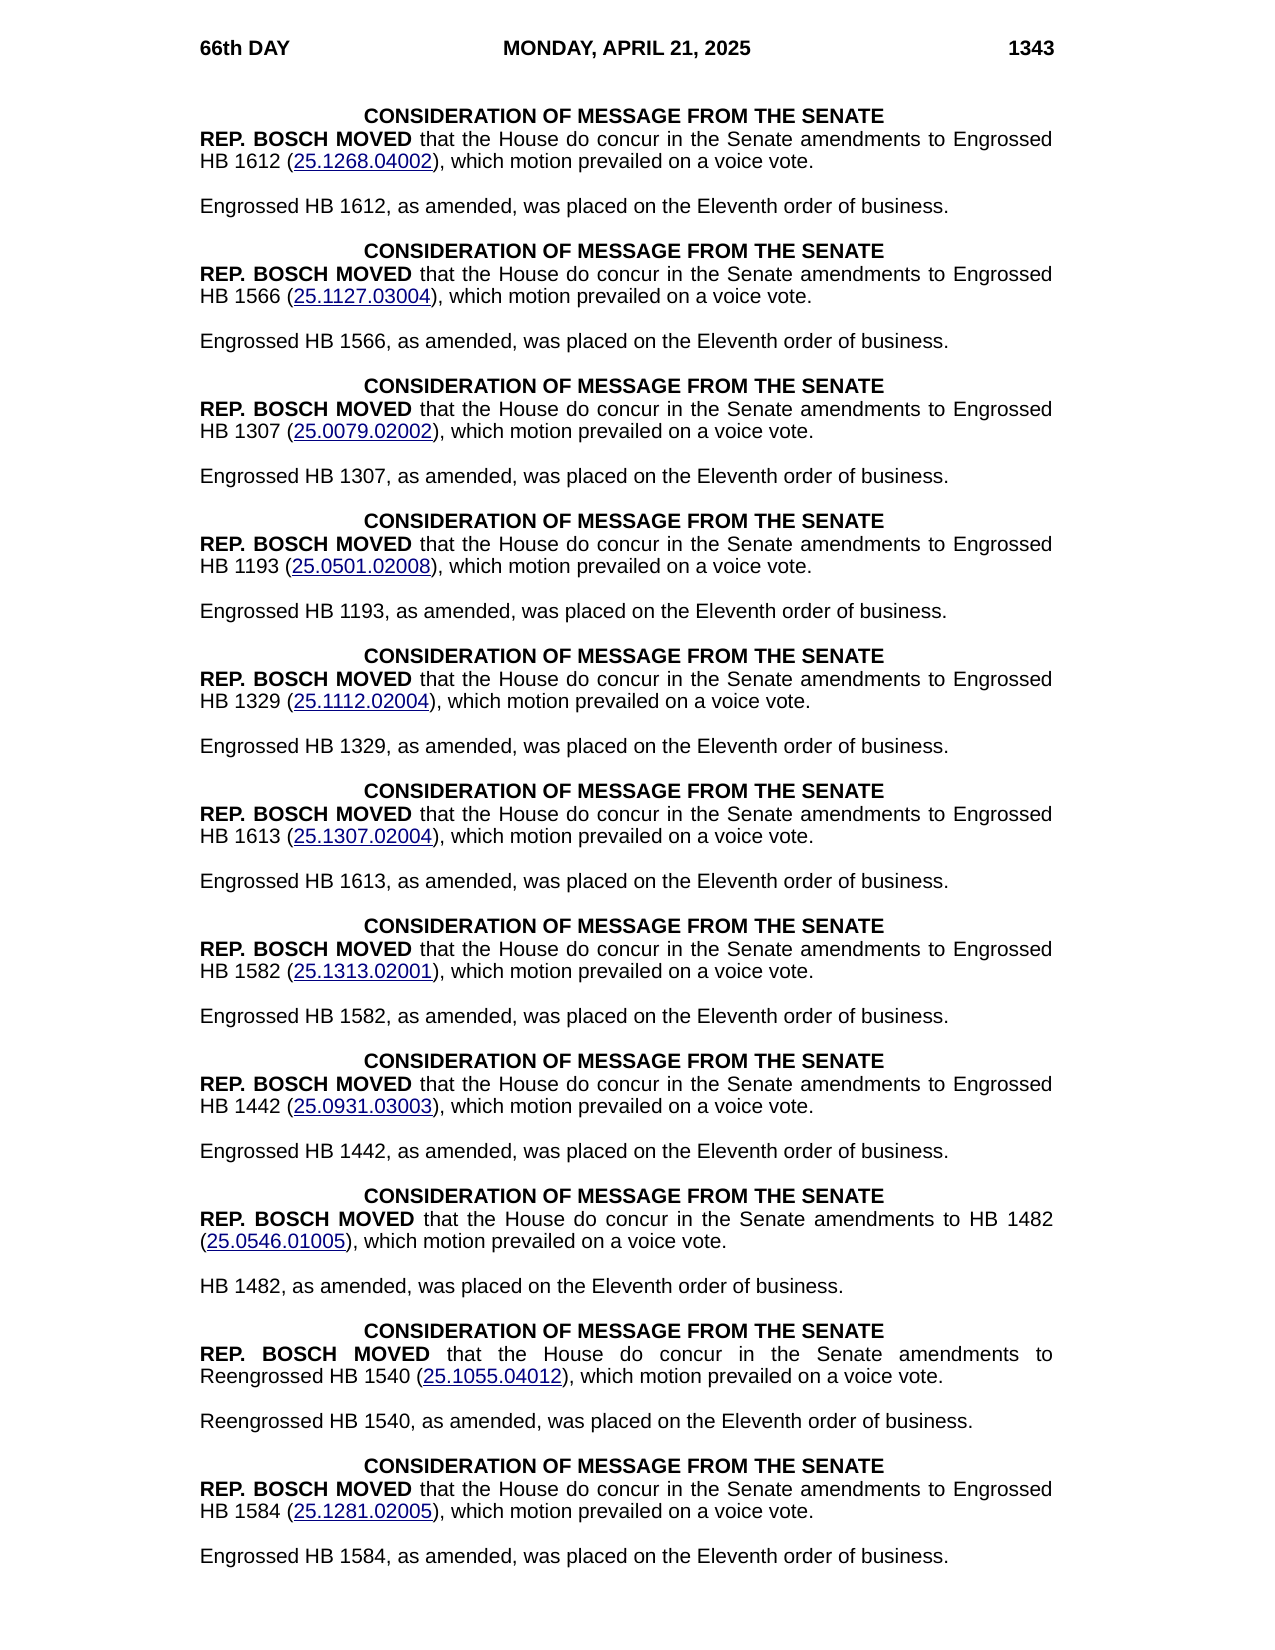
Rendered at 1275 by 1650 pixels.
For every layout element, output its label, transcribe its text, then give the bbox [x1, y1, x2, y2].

text [0, 0, 118, 66]
text Engrossed HB 1307, as amended, was placed on the Eleventh order of business. [199, 466, 1054, 488]
text CONSIDERATION OF MESSAGE FROM THE SENATE [199, 1186, 1054, 1208]
subtitle Page 1343 [9, 9, 109, 57]
text REP. BOSCH MOVED that the House do concur in the Senate amendments to HB 1482 (25.0546.01005), which motion prevailed on a voice vote. [199, 1208, 1054, 1253]
text REP. BOSCH MOVED that the House do concur in the Senate amendments to Engrossed HB 1307 (25.0079.02002), which motion prevailed on a voice vote. [199, 398, 1054, 443]
text Engrossed HB 1584, as amended, was placed on the Eleventh order of business. [199, 1546, 1054, 1568]
text CONSIDERATION OF MESSAGE FROM THE SENATE [199, 376, 1054, 398]
text CONSIDERATION OF MESSAGE FROM THE SENATE [199, 916, 1054, 938]
text Engrossed HB 1613, as amended, was placed on the Eleventh order of business. [199, 871, 1054, 893]
text CONSIDERATION OF MESSAGE FROM THE SENATE [199, 1321, 1054, 1343]
text Engrossed HB 1566, as amended, was placed on the Eleventh order of business. [199, 331, 1054, 353]
text REP. BOSCH MOVED that the House do concur in the Senate amendments to Engrossed HB 1582 (25.1313.02001), which motion prevailed on a voice vote. [199, 938, 1054, 983]
text CONSIDERATION OF MESSAGE FROM THE SENATE [199, 241, 1054, 263]
text CONSIDERATION OF MESSAGE FROM THE SENATE [199, 106, 1054, 128]
text CONSIDERATION OF MESSAGE FROM THE SENATE [199, 781, 1054, 803]
text CONSIDERATION OF MESSAGE FROM THE SENATE [199, 1051, 1054, 1073]
text REP. BOSCH MOVED that the House do concur in the Senate amendments to Engrossed HB 1193 (25.0501.02008), which motion prevailed on a voice vote. [199, 533, 1054, 578]
text REP. BOSCH MOVED that the House do concur in the Senate amendments to Reengrossed HB 1540 (25.1055.04012), which motion prevailed on a voice vote. [199, 1343, 1054, 1388]
text Engrossed HB 1442, as amended, was placed on the Eleventh order of business. [199, 1141, 1054, 1163]
text REP. BOSCH MOVED that the House do concur in the Senate amendments to Engrossed HB 1612 (25.1268.04002), which motion prevailed on a voice vote. [199, 128, 1054, 173]
text Engrossed HB 1193, as amended, was placed on the Eleventh order of business. [199, 601, 1054, 623]
text REP. BOSCH MOVED that the House do concur in the Senate amendments to Engrossed HB 1329 (25.1112.02004), which motion prevailed on a voice vote. [199, 668, 1054, 713]
text CONSIDERATION OF MESSAGE FROM THE SENATE [199, 511, 1054, 533]
text Reengrossed HB 1540, as amended, was placed on the Eleventh order of business. [199, 1411, 1054, 1433]
text HB 1482, as amended, was placed on the Eleventh order of business. [199, 1276, 1054, 1298]
text CONSIDERATION OF MESSAGE FROM THE SENATE [199, 646, 1054, 668]
text REP. BOSCH MOVED that the House do concur in the Senate amendments to Engrossed HB 1613 (25.1307.02004), which motion prevailed on a voice vote. [199, 803, 1054, 848]
text CONSIDERATION OF MESSAGE FROM THE SENATE [199, 1456, 1054, 1478]
text Engrossed HB 1582, as amended, was placed on the Eleventh order of business. [199, 1006, 1054, 1028]
text Engrossed HB 1329, as amended, was placed on the Eleventh order of business. [199, 736, 1054, 758]
text REP. BOSCH MOVED that the House do concur in the Senate amendments to Engrossed HB 1584 (25.1281.02005), which motion prevailed on a voice vote. [199, 1478, 1054, 1523]
text REP. BOSCH MOVED that the House do concur in the Senate amendments to Engrossed HB 1566 (25.1127.03004), which motion prevailed on a voice vote. [199, 263, 1054, 308]
text REP. BOSCH MOVED that the House do concur in the Senate amendments to Engrossed HB 1442 (25.0931.03003), which motion prevailed on a voice vote. [199, 1073, 1054, 1118]
text Engrossed HB 1612, as amended, was placed on the Eleventh order of business. [199, 196, 1054, 218]
